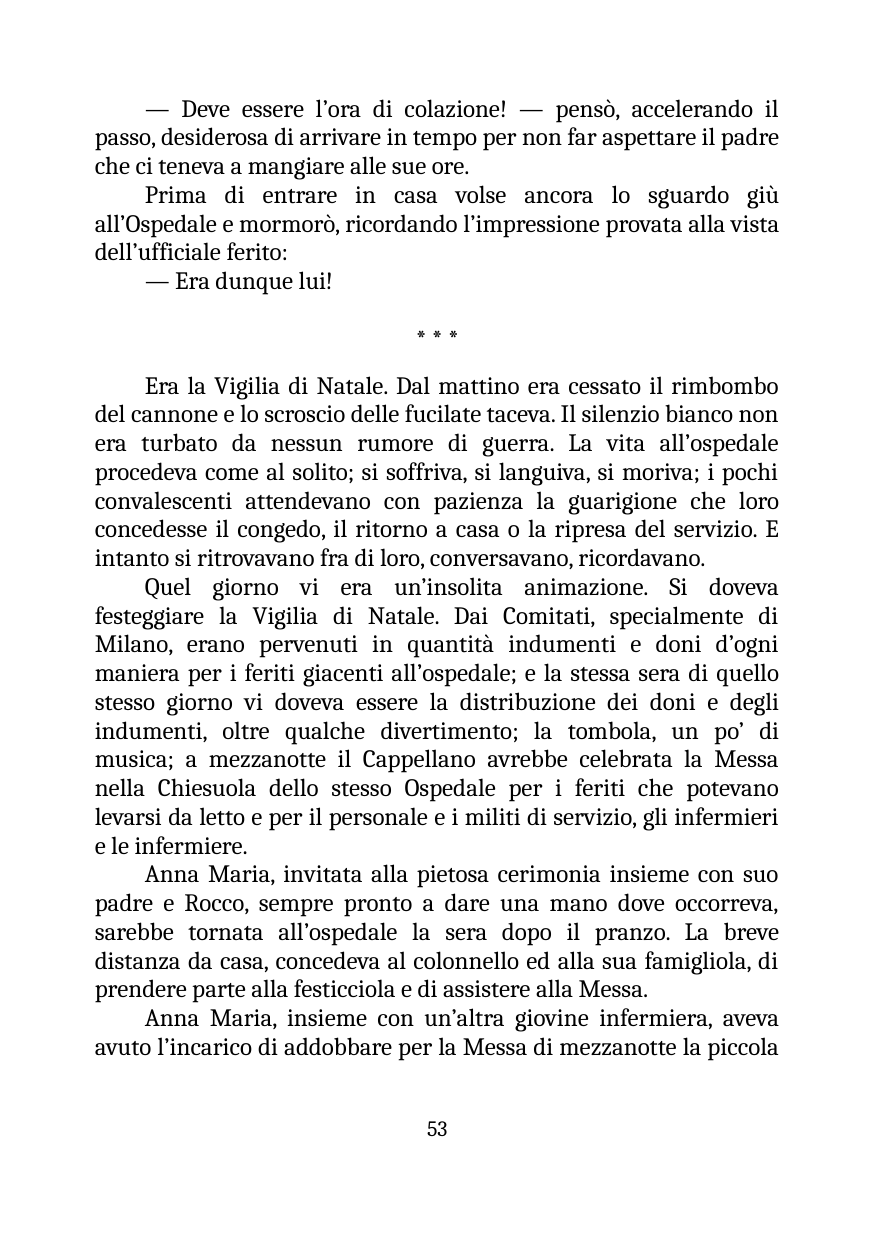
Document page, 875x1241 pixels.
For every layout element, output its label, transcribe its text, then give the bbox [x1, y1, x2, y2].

text Era la Vigilia di Natale. Dal mattino era cessato il rimbombo del cannone e lo scroscio delle fucilate taceva. Il silenzio bianco non era turbato da nessun rumore di guerra. La vita all’ospedale procedeva come al solito; si soffriva, si languiva, si moriva; i pochi convalescenti attendevano con pazienza la guarigione che loro concedesse il congedo, il ritorno a casa o la ripresa del servizio. E intanto si ritrovavano fra di loro, conversavano, ricordavano. [94, 372, 779, 573]
text Anna Maria, insieme con un’altra giovine infermiera, aveva avuto l’incarico di addobbare per la Messa di mezzanotte la piccola [94, 1004, 779, 1062]
text * * * [94, 325, 779, 354]
text Prima di entrare in casa volse ancora lo sguardo giù all’Ospedale e mormorò, ricordando l’impressione provata alla vista dell’ufficiale ferito: [94, 181, 779, 267]
text — Era dunque lui! [94, 267, 779, 296]
text Anna Maria, invitata alla pietosa cerimonia insieme con suo padre e Rocco, sempre pronto a dare una mano dove occorreva, sarebbe tornata all’ospedale la sera dopo il pranzo. La breve distanza da casa, concedeva al colonnello ed alla sua famigliola, di prendere parte alla festicciola e di assistere alla Messa. [94, 860, 779, 1004]
text Quel giorno vi era un’insolita animazione. Si doveva festeggiare la Vigilia di Natale. Dai Comitati, specialmente di Milano, erano pervenuti in quantità indumenti e doni d’ogni maniera per i feriti giacenti all’ospedale; e la stessa sera di quello stesso giorno vi doveva essere la distribuzione dei doni e degli indumenti, oltre qualche divertimento; la tombola, un po’ di musica; a mezzanotte il Cappellano avrebbe celebrata la Messa nella Chiesuola dello stesso Ospedale per i feriti che potevano levarsi da letto e per il personale e i militi di servizio, gli infermieri e le infermiere. [94, 573, 779, 860]
text — Deve essere l’ora di colazione! — pensò, accelerando il passo, desiderosa di arrivare in tempo per non far aspettare il padre che ci teneva a mangiare alle sue ore. [94, 94, 779, 181]
